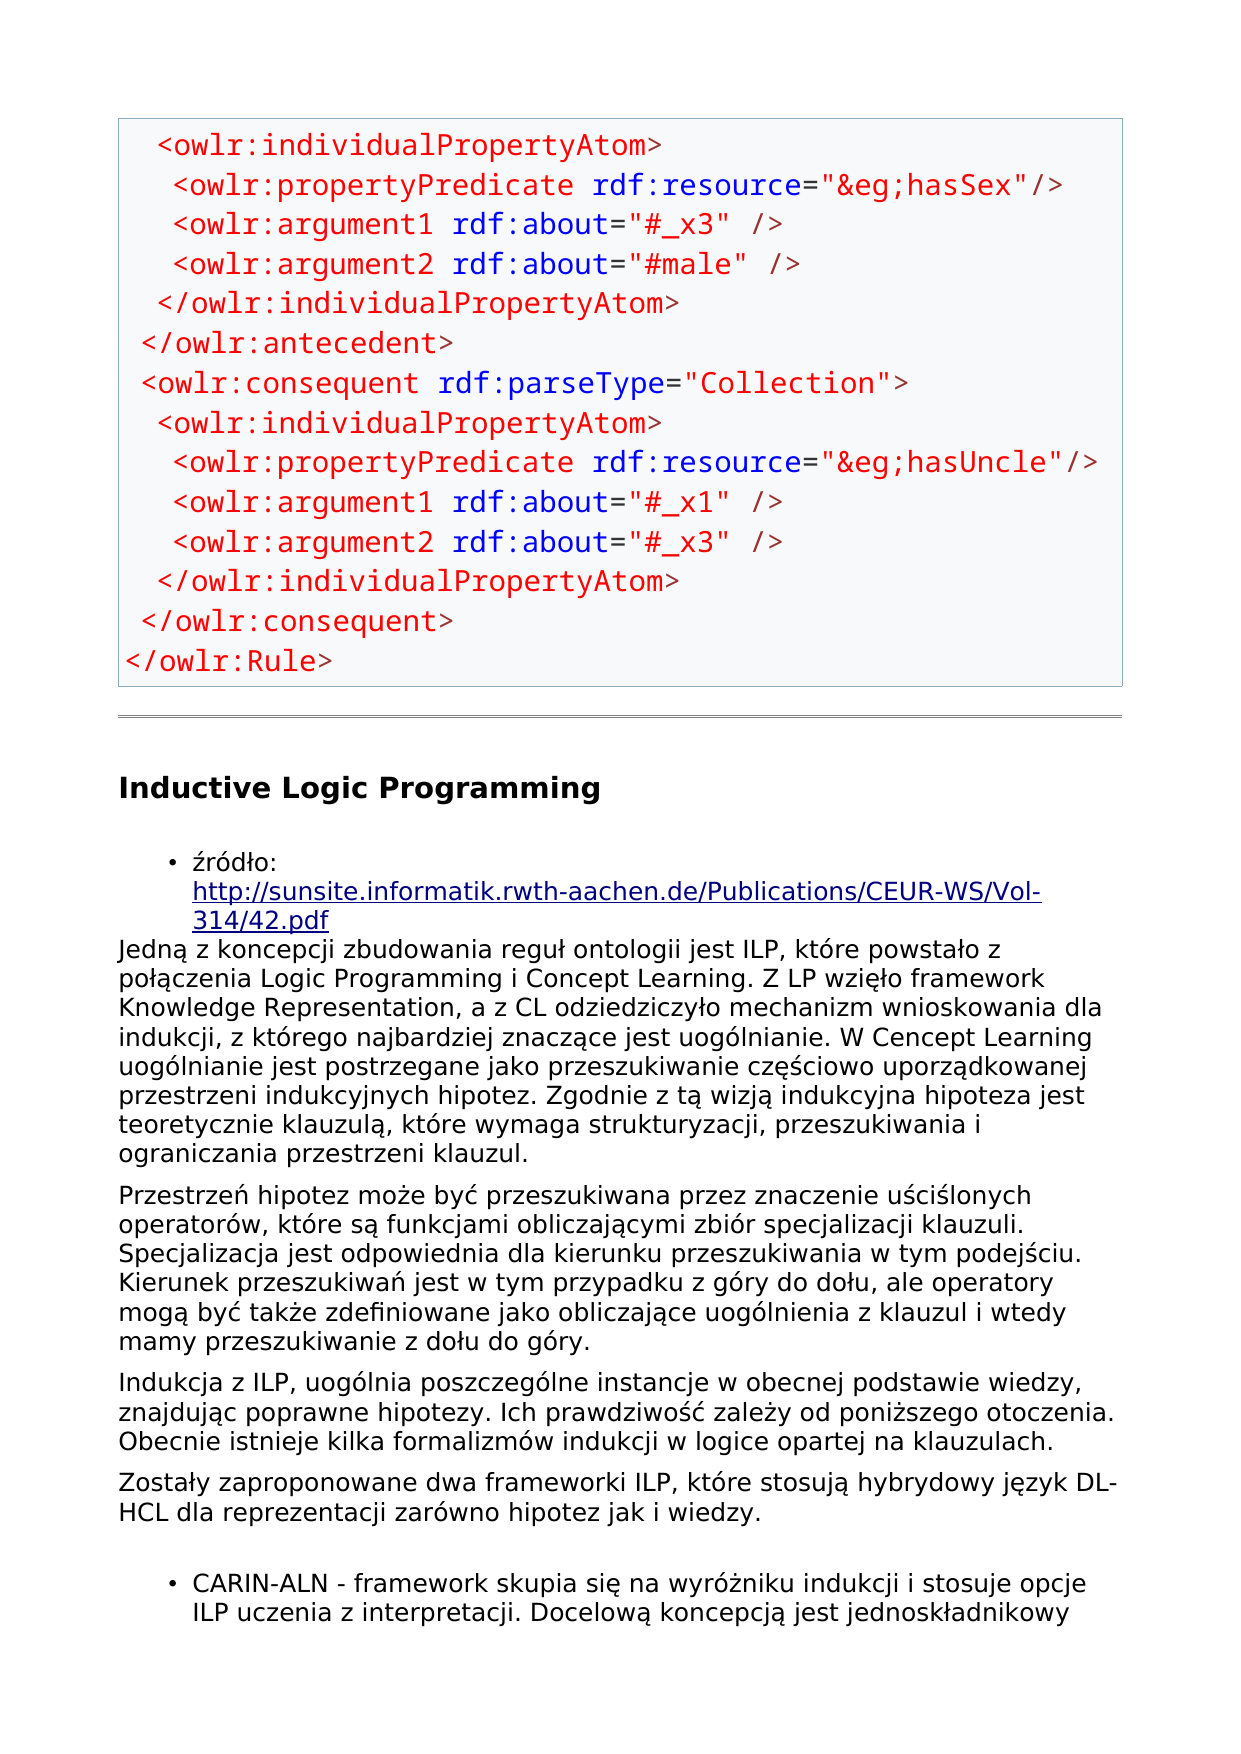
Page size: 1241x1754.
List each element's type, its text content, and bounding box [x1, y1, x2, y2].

table_header <owlr:individualPropertyAtom> <owlr:propertyPredicate rdf:resource="&eg;hasSex"/> <owlr:argument1 rdf:about="#_x3" /> <owlr:argument2 rdf:about="#male" /> </owlr:individualPropertyAtom> </owlr:antecedent> <owlr:consequent rdf:parseType="Collection"> <owlr:individualPropertyAtom> <owlr:propertyPredicate rdf:resource="&eg;hasUncle"/> <owlr:argument1 rdf:about="#_x1" /> <owlr:argument2 rdf:about="#_x3" /> </owlr:individualPropertyAtom> </owlr:consequent> </owlr:Rule> [119, 119, 1122, 686]
subtitle Inductive Logic Programming [118, 772, 1122, 806]
text Indukcja z ILP, uogólnia poszczególne instancje w obecnej podstawie wiedzy, znajdując poprawne hipotezy. Ich prawdziwość zależy od poniższego otoczenia. Obecnie istnieje kilka formalizmów indukcji w logice opartej na klauzulach. [118, 1368, 1122, 1456]
text Przestrzeń hipotez może być przeszukiwana przez znaczenie uściślonych operatorów, które są funkcjami obliczającymi zbiór specjalizacji klauzuli. Specjalizacja jest odpowiednia dla kierunku przeszukiwania w tym podejściu. Kierunek przeszukiwań jest w tym przypadku z góry do dołu, ale operatory mogą być także zdefiniowane jako obliczające uogólnienia z klauzul i wtedy mamy przeszukiwanie z dołu do góry. [118, 1181, 1122, 1356]
list źródło: http://sunsite.informatik.rwth-aachen.de/Publications/CEUR-WS/Vol-314/42.pdf [177, 848, 1122, 935]
text Zostały zaproponowane dwa frameworki ILP, które stosują hybrydowy język DL-HCL dla reprezentacji zarówno hipotez jak i wiedzy. [118, 1468, 1122, 1527]
text Jedną z koncepcji zbudowania reguł ontologii jest ILP, które powstało z połączenia Logic Programming i Concept Learning. Z LP wzięło framework Knowledge Representation, a z CL odziedziczyło mechanizm wnioskowania dla indukcji, z którego najbardziej znaczące jest uogólnianie. W Cencept Learning uogólnianie jest postrzegane jako przeszukiwanie częściowo uporządkowanej przestrzeni indukcyjnych hipotez. Zgodnie z tą wizją indukcyjna hipoteza jest teoretycznie klauzulą, które wymaga strukturyzacji, przeszukiwania i ograniczania przestrzeni klauzul. [118, 935, 1122, 1168]
list CARIN-ALN - framework skupia się na wyróżniku indukcji i stosuje opcje ILP uczenia z interpretacji. Docelową koncepcją jest jednoskładnikowy [177, 1569, 1122, 1627]
